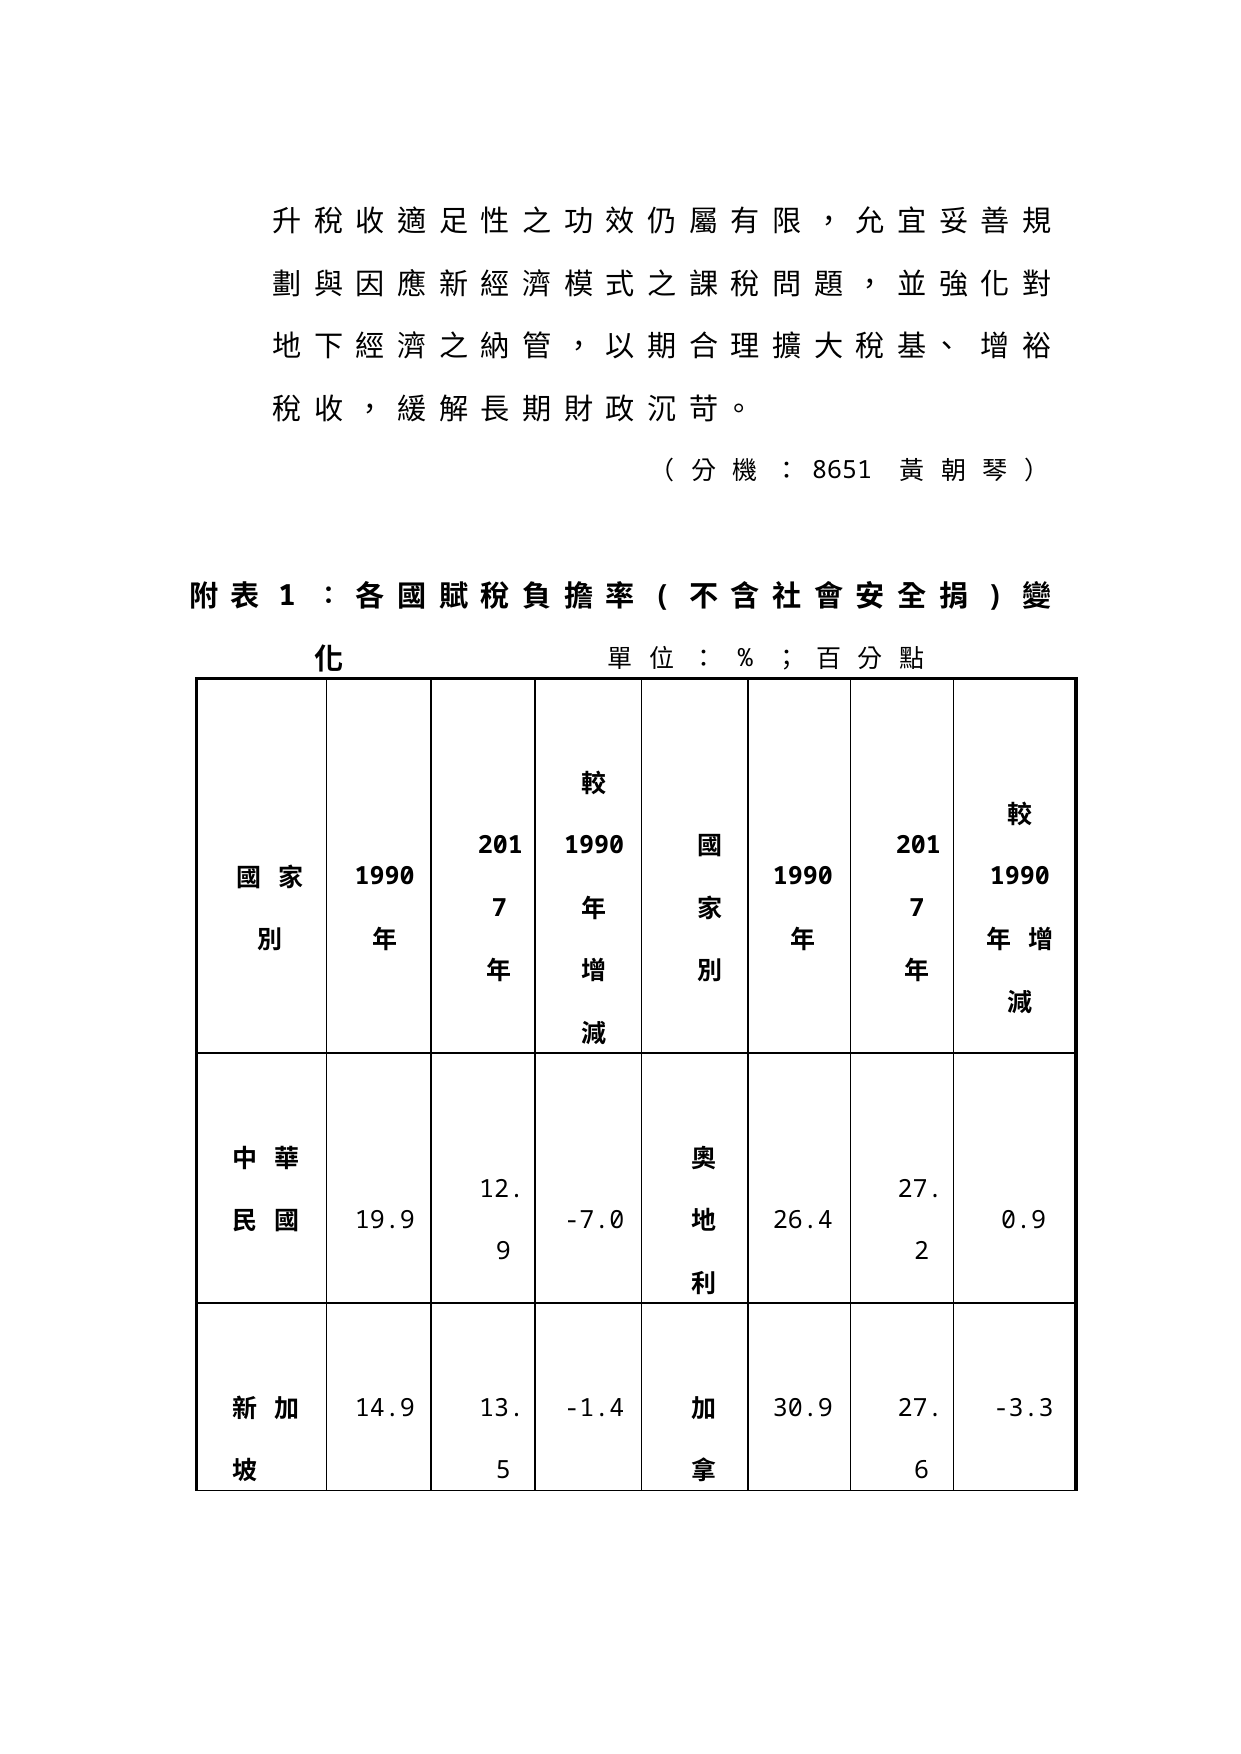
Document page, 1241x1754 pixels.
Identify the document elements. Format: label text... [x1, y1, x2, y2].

table_cell 30.9 [749, 1304, 850, 1490]
table_header 2017年 [851, 680, 953, 1052]
table_header 國家別 [198, 680, 326, 1052]
table_cell 13.5 [432, 1304, 534, 1490]
table_cell 奧地利 [642, 1054, 747, 1302]
table_cell -1.4 [536, 1304, 641, 1490]
table_cell 14.9 [327, 1304, 430, 1490]
text 附表1：各國賦稅負擔率(不含社會安全捐)變化 單位：%；百分點 [183, 552, 1058, 677]
table_header 國家別 [642, 680, 747, 1052]
table_cell 加拿 [642, 1304, 747, 1490]
table_header 1990年 [749, 680, 850, 1052]
table_header 1990年 [327, 680, 430, 1052]
table_cell 26.4 [749, 1054, 850, 1302]
table_cell -7.0 [536, 1054, 641, 1302]
text （分機：8651 黃朝琴） [183, 427, 1058, 490]
table_cell 19.9 [327, 1054, 430, 1302]
table_cell 27.2 [851, 1054, 953, 1302]
table_header 較1990年增減 [954, 680, 1074, 1052]
table_cell 0.9 [954, 1054, 1074, 1302]
table_cell 新加坡 [198, 1304, 326, 1490]
table_cell 27.6 [851, 1304, 953, 1490]
table_cell 12.9 [432, 1054, 534, 1302]
table_header 較1990年增減 [536, 680, 641, 1052]
table_header 2017年 [432, 680, 534, 1052]
text 升稅收適足性之功效仍屬有限，允宜妥善規劃與因應新經濟模式之課稅問題，並強化對地下經濟之納管，以期合理擴大稅基、增裕稅收，緩解長期財政沉苛。 [242, 177, 1058, 427]
table_cell 中華民國 [198, 1054, 326, 1302]
table_cell -3.3 [954, 1304, 1074, 1490]
